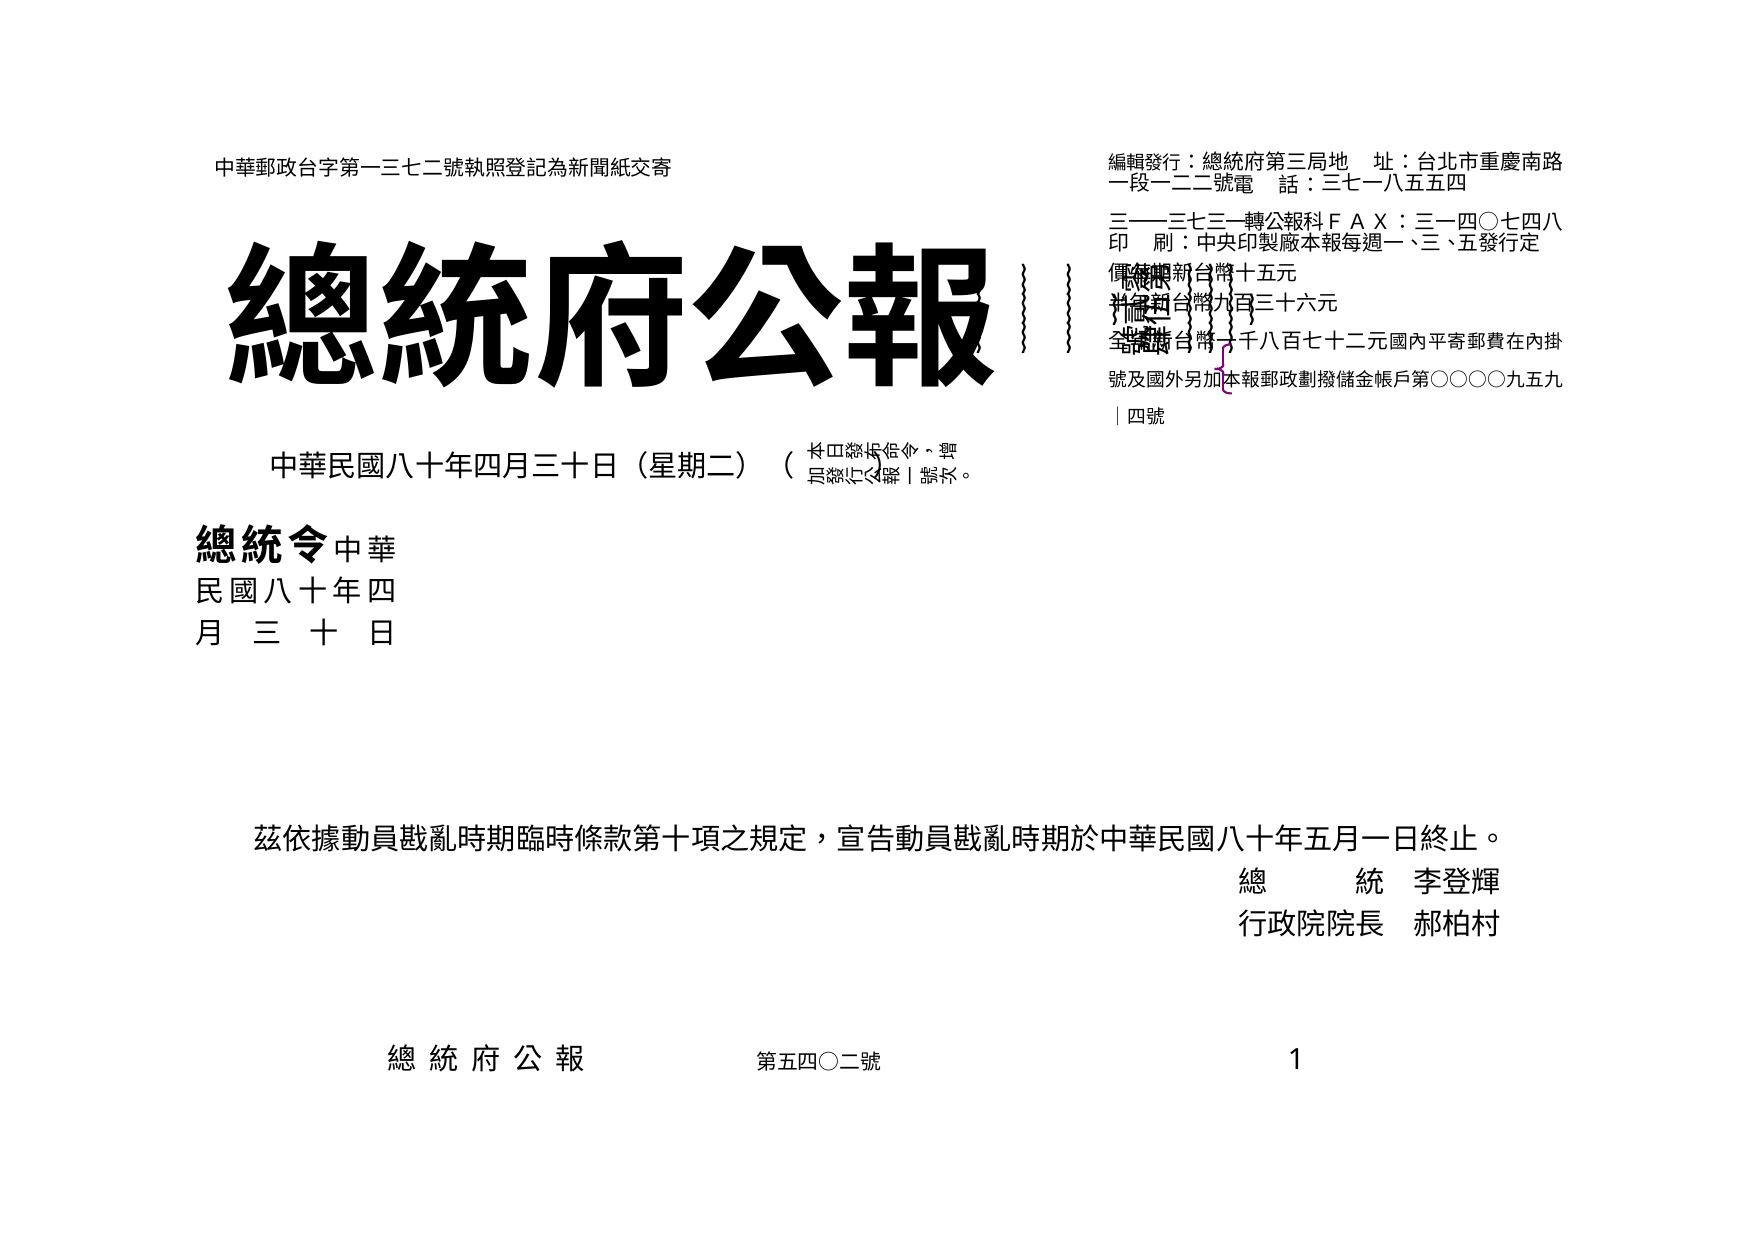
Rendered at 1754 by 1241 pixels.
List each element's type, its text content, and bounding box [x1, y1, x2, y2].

text 茲依據動員戡亂時期臨時條款第十項之規定，宣告動員戡亂時期於中華民國八十年五月一日終止。 [195, 819, 1559, 857]
text 總 統 李登輝 [195, 862, 1501, 899]
text 行政院院長 郝柏村 [195, 904, 1501, 942]
table_header [399, 502, 986, 819]
table_header 總統令中華民國八十年四月三十日 [192, 502, 399, 819]
